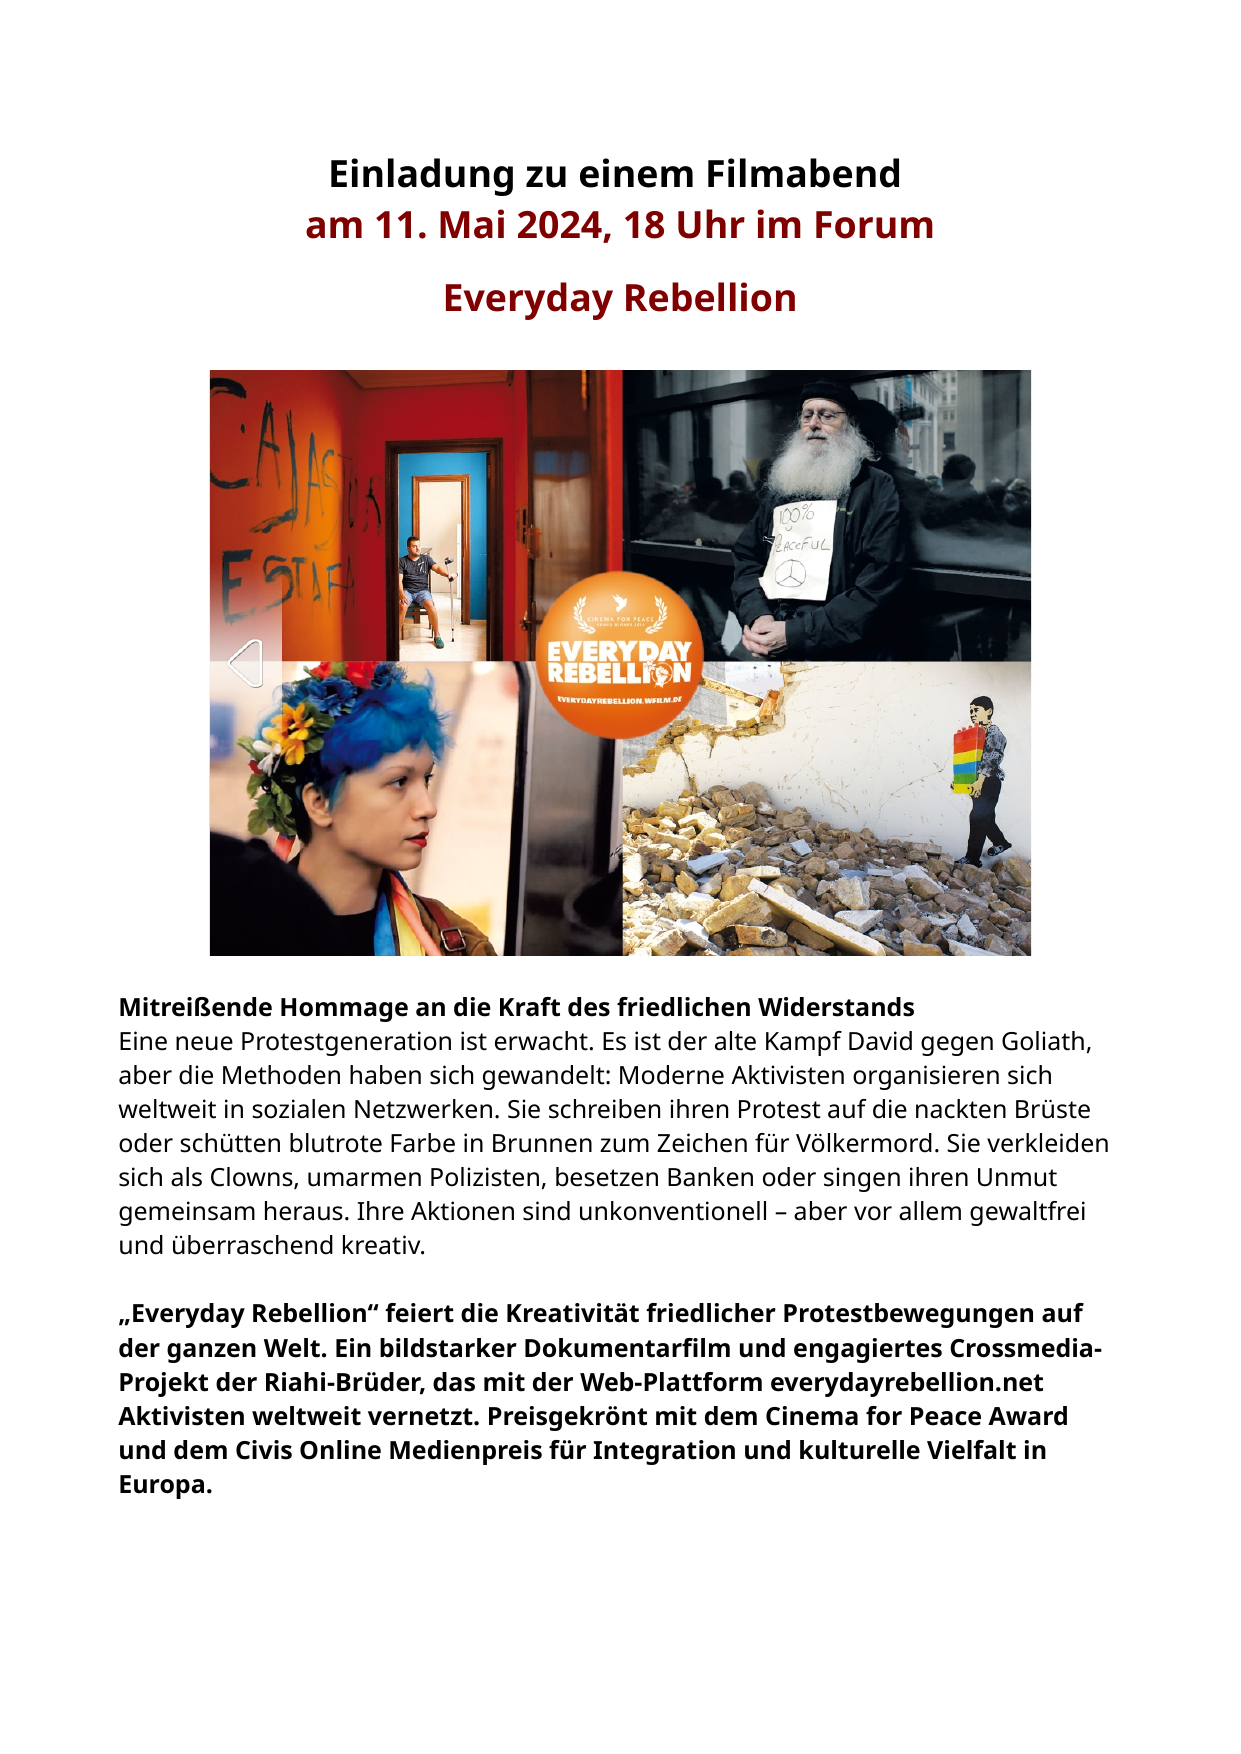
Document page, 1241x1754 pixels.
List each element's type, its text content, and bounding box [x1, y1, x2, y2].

text Mitreißende Hommage an die Kraft des friedlichen Widerstands Eine neue Protestgeneration ist erwacht. Es ist der alte Kampf David gegen Goliath, aber die Methoden haben sich gewandelt: Moderne Aktivisten organisieren sich weltweit in sozialen Netzwerken. Sie schreiben ihren Protest auf die nackten Brüste oder schütten blutrote Farbe in Brunnen zum Zeichen für Völkermord. Sie verkleiden sich als Clowns, umarmen Polizisten, besetzen Banken oder singen ihren Unmut gemeinsam heraus. Ihre Aktionen sind unkonventionell – aber vor allem gewaltfrei und überraschend kreativ. „Everyday Rebellion“ feiert die Kreativität friedlicher Protestbewegungen auf der ganzen Welt. Ein bildstarker Dokumentarfilm und engagiertes Crossmedia-Projekt der Riahi-Brüder, das mit der Web-Plattform everydayrebellion.net Aktivisten weltweit vernetzt. Preisgekrönt mit dem Cinema for Peace Award und dem Civis Online Medienpreis für Integration und kulturelle Vielfalt in Europa. [118, 989, 1122, 1561]
text Everyday Rebellion [118, 272, 1122, 323]
text am 11. Mai 2024, 18 Uhr im Forum [118, 198, 1122, 249]
text Einladung zu einem Filmabend [118, 147, 1122, 198]
picture [209, 370, 1032, 956]
